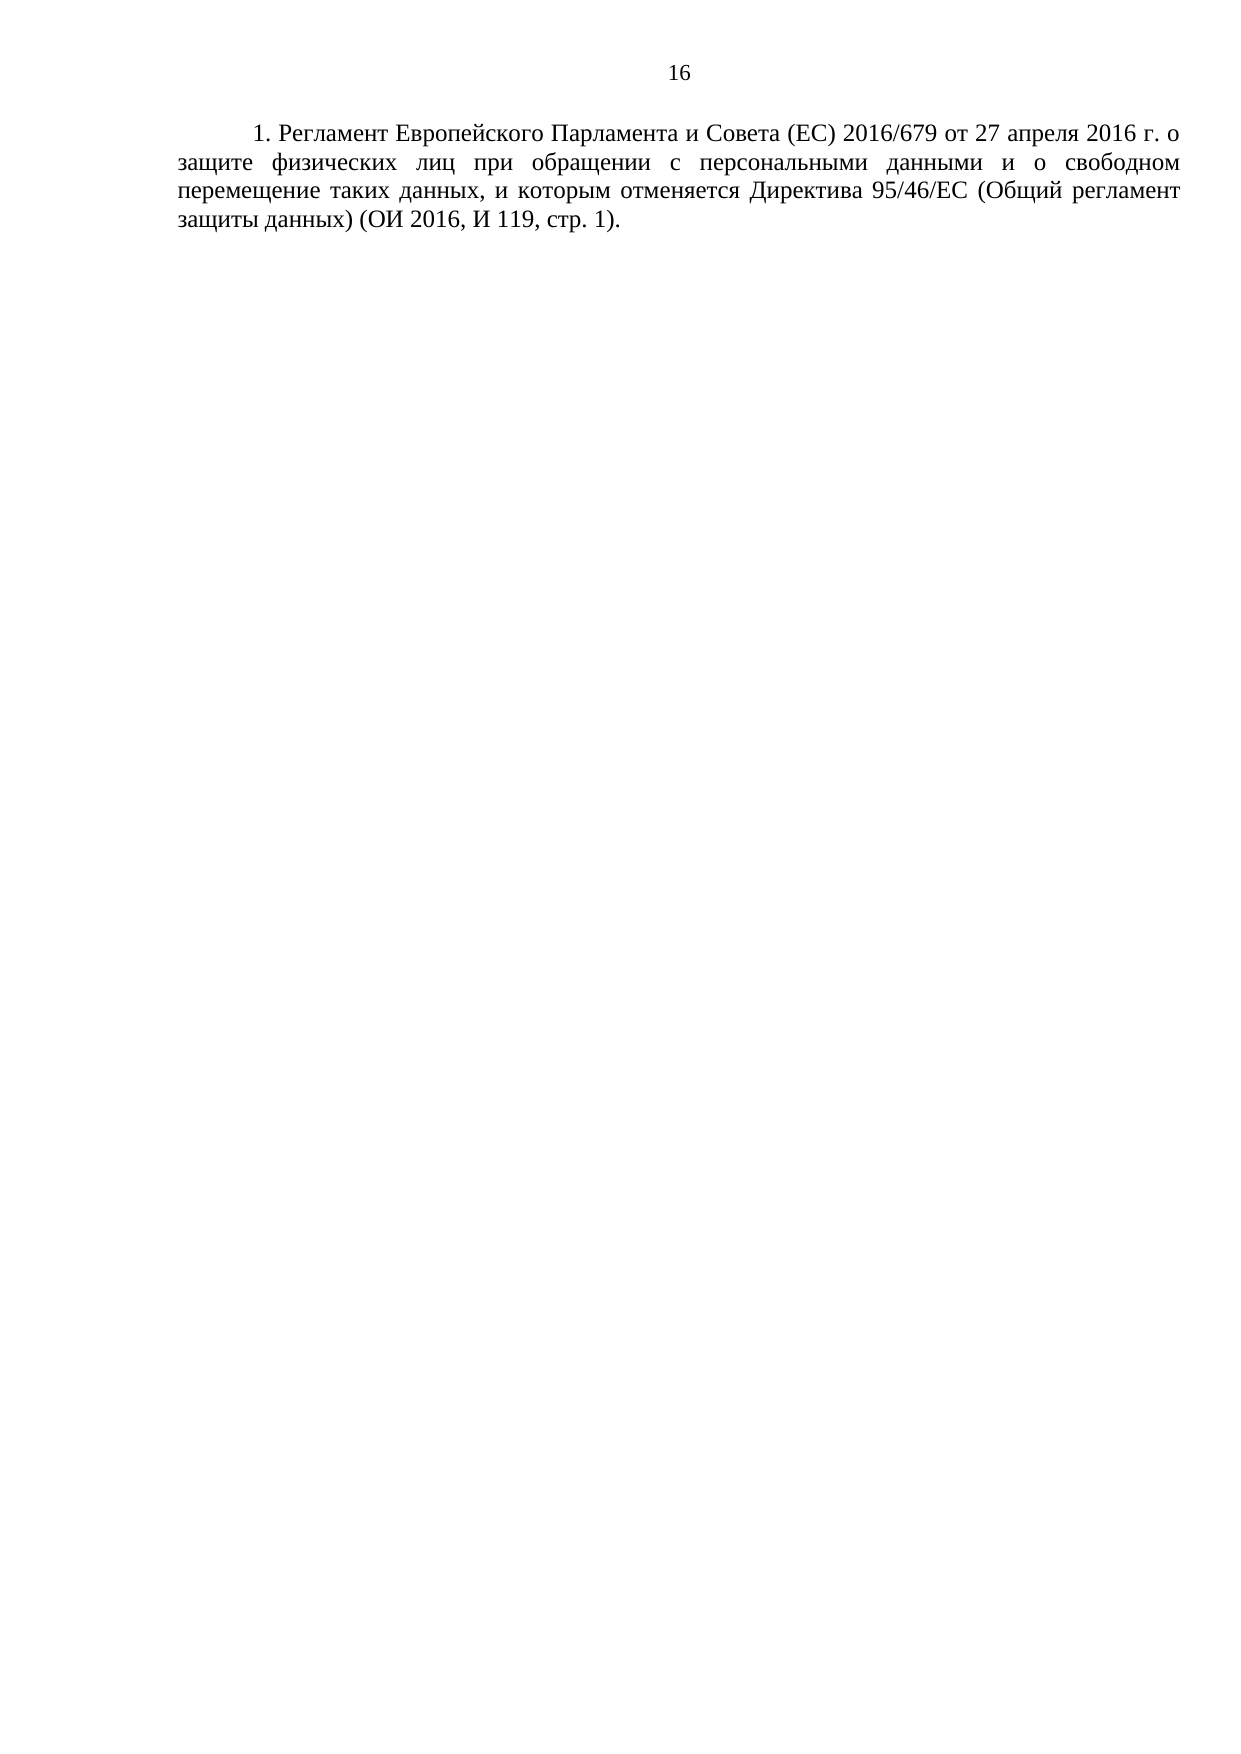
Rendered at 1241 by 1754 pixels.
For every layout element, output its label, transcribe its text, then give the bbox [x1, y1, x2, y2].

text 1. Регламент Европейского Парламента и Совета (ЕС) 2016/679 от 27 апреля 2016 г. о защите физических лиц при обращении с персональными данными и о свободном перемещение таких данных, и которым отменяется Директива 95/46/ЕС (Общий регламент защиты данных) (ОИ 2016, И 119, стр. 1). [177, 118, 1181, 233]
